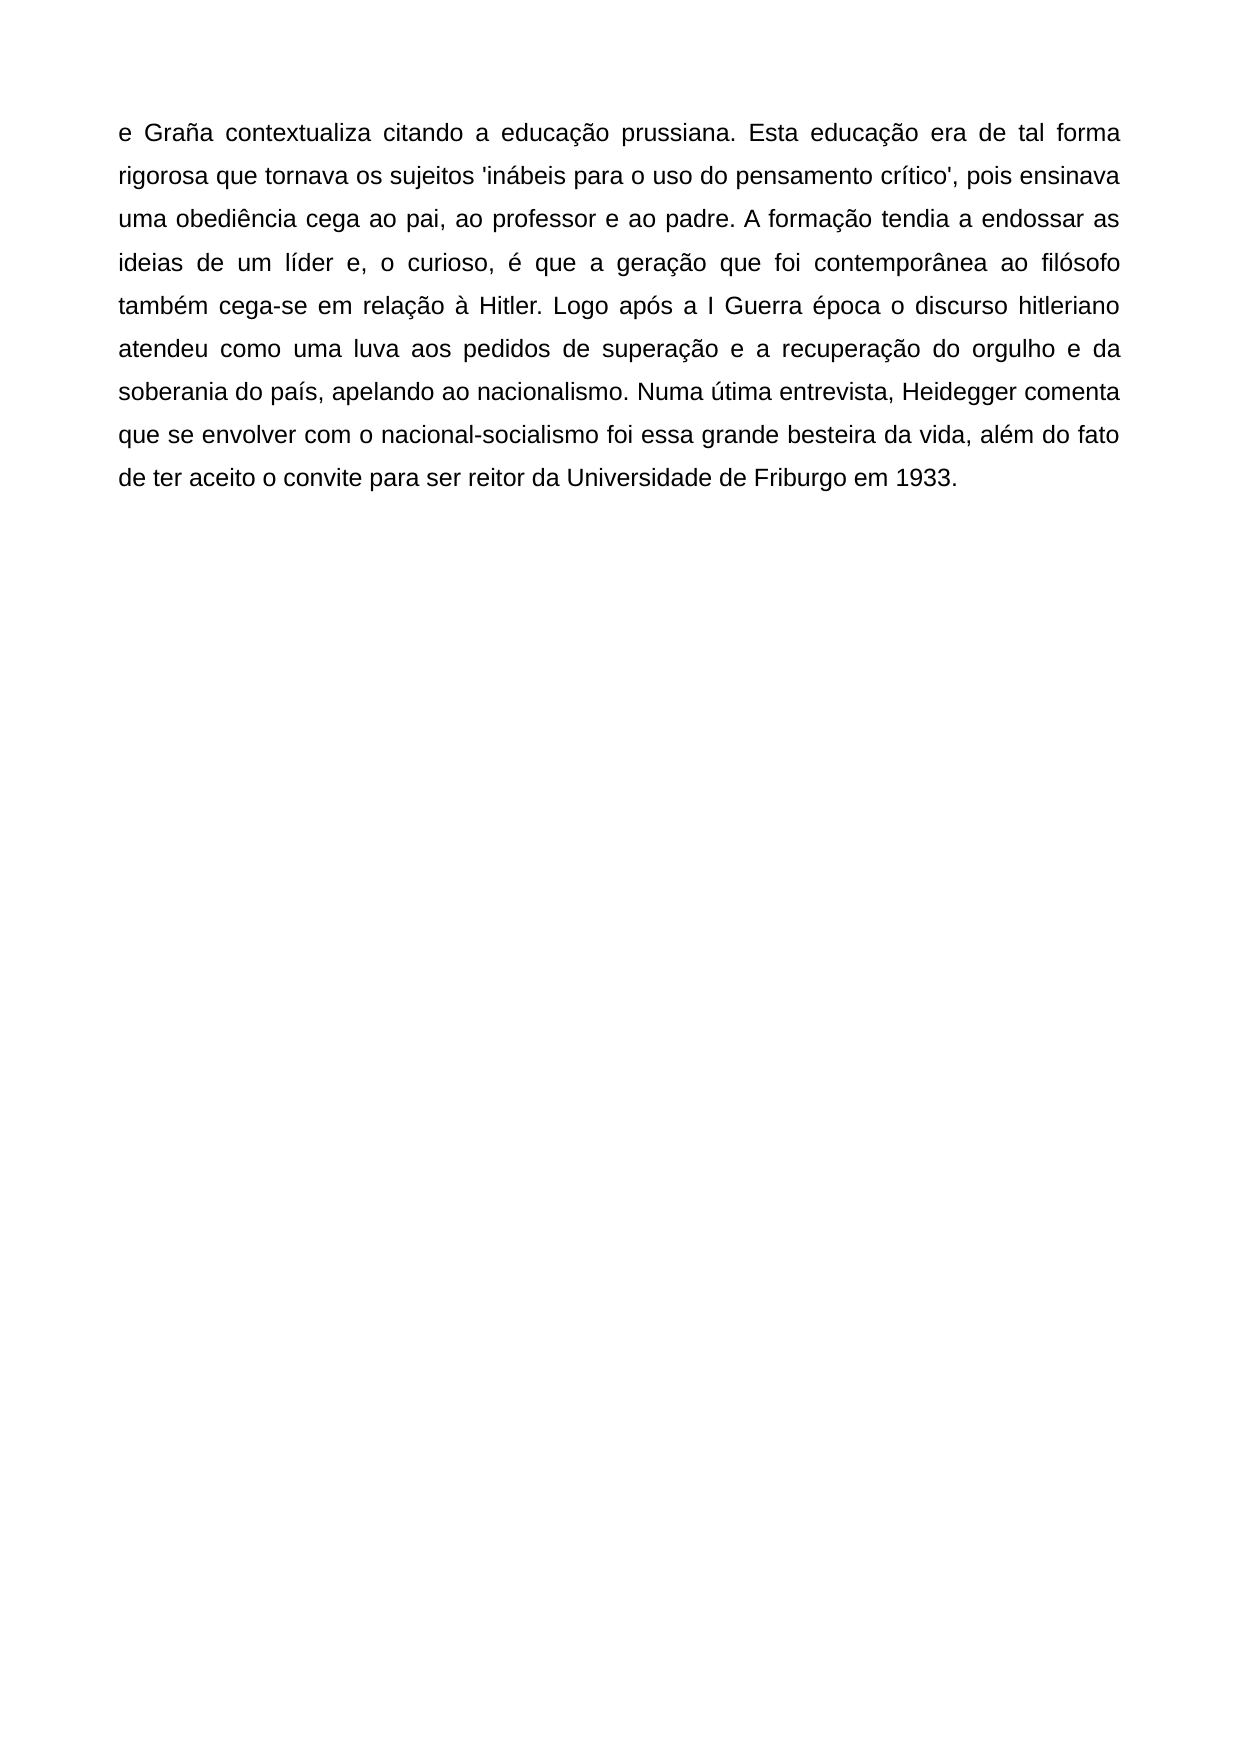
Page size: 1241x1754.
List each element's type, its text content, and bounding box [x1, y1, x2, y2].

text e Graña contextualiza citando a educação prussiana. Esta educação era de tal forma rigorosa que tornava os sujeitos 'inábeis para o uso do pensamento crítico', pois ensinava uma obediência cega ao pai, ao professor e ao padre. A formação tendia a endossar as ideias de um líder e, o curioso, é que a geração que foi contemporânea ao filósofo também cega-se em relação à Hitler. Logo após a I Guerra época o discurso hitleriano atendeu como uma luva aos pedidos de superação e a recuperação do orgulho e da soberania do país, apelando ao nacionalismo. Numa útima entrevista, Heidegger comenta que se envolver com o nacional-socialismo foi essa grande besteira da vida, além do fato de ter aceito o convite para ser reitor da Universidade de Friburgo em 1933. [118, 118, 1122, 492]
